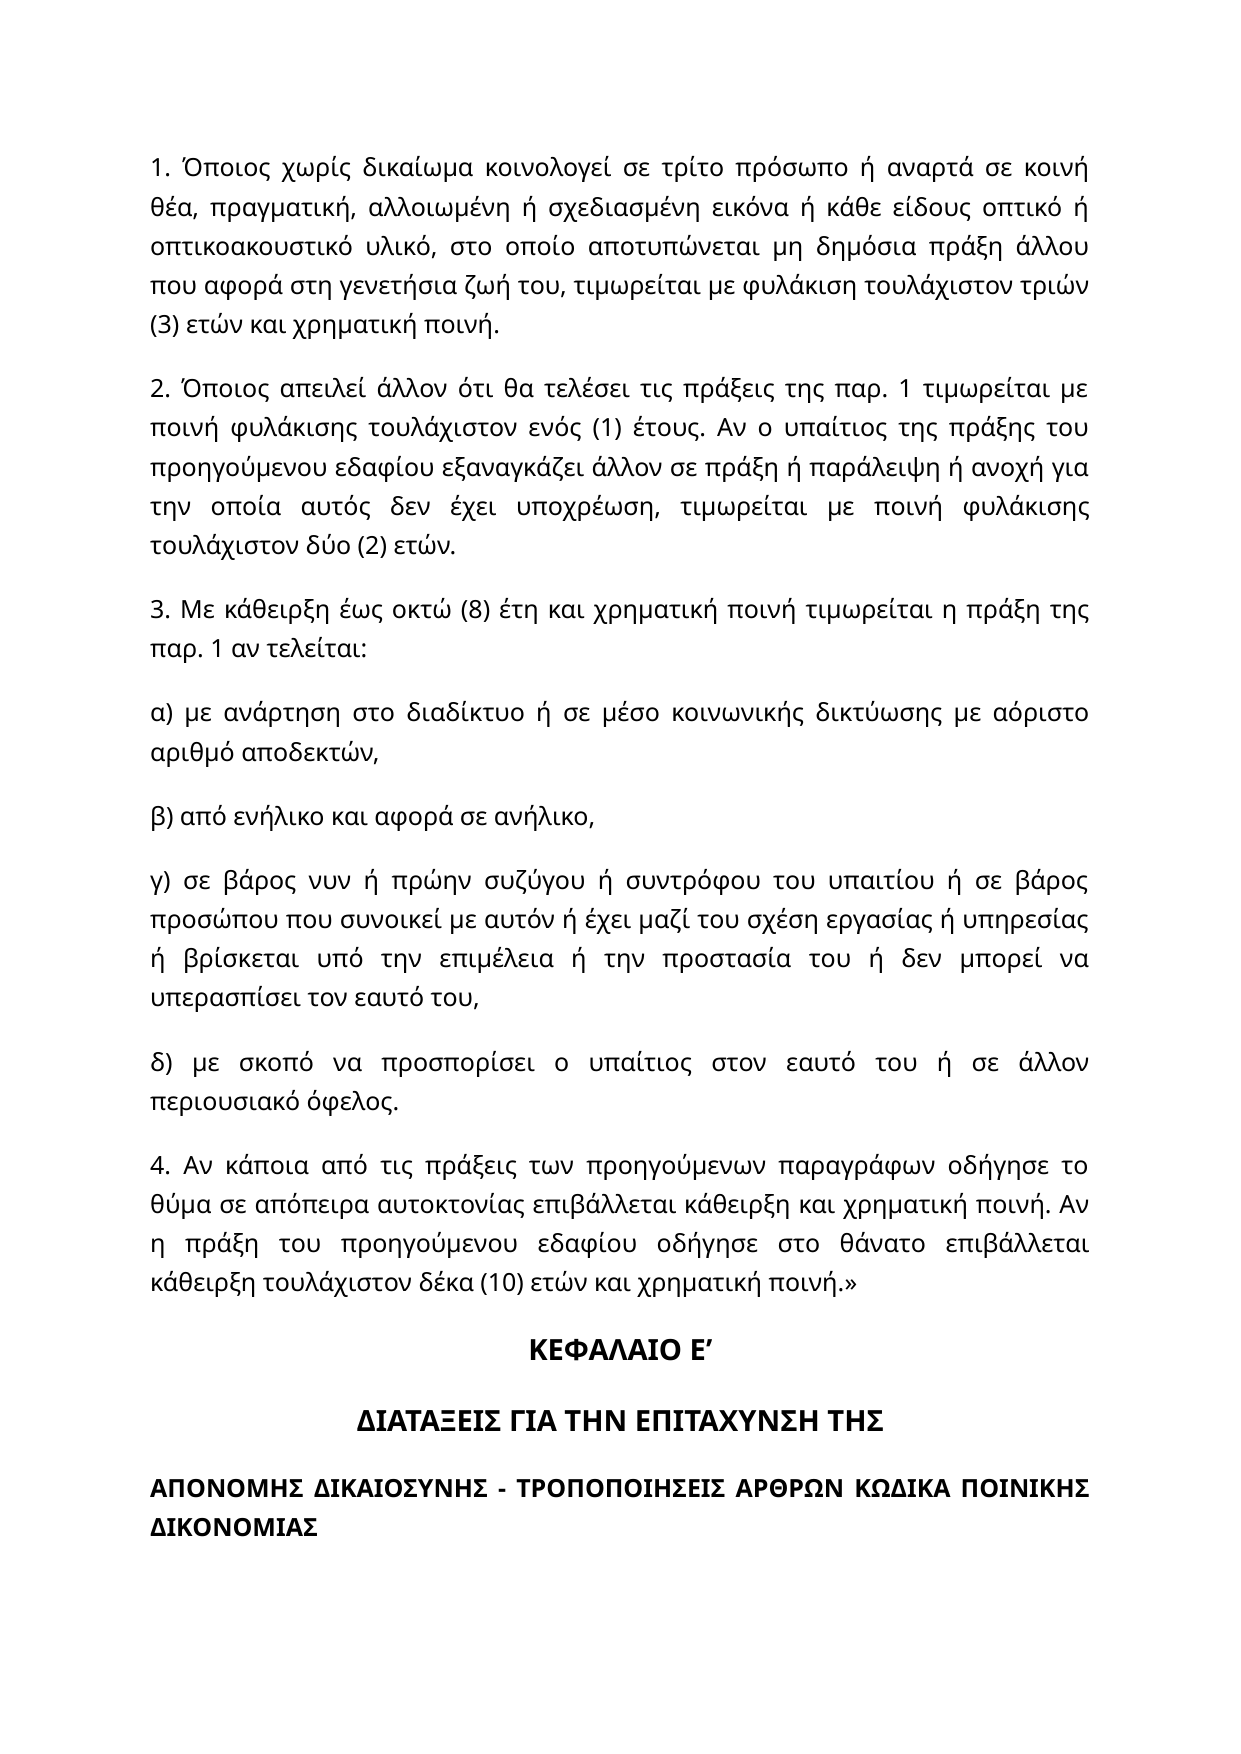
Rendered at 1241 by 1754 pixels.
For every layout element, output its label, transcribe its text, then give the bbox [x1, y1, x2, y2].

text 2. Όποιος απειλεί άλλον ότι θα τελέσει τις πράξεις της παρ. 1 τιμωρείται με ποινή φυλάκισης τουλάχιστον ενός (1) έτους. Αν ο υπαίτιος της πράξης του προηγούμενου εδαφίου εξαναγκάζει άλλον σε πράξη ή παράλειψη ή ανοχή για την οποία αυτός δεν έχει υποχρέωση, τιμωρείται με ποινή φυλάκισης τουλάχιστον δύο (2) ετών. [150, 371, 1090, 562]
text 3. Με κάθειρξη έως οκτώ (8) έτη και χρηματική ποινή τιμωρείται η πράξη της παρ. 1 αν τελείται: [150, 592, 1090, 665]
text γ) σε βάρος νυν ή πρώην συζύγου ή συντρόφου του υπαιτίου ή σε βάρος προσώπου που συνοικεί με αυτόν ή έχει μαζί του σχέση εργασίας ή υπηρεσίας ή βρίσκεται υπό την επιμέλεια ή την προστασία του ή δεν μπορεί να υπερασπίσει τον εαυτό του, [150, 862, 1090, 1014]
subtitle ΚΕΦΑΛΑΙΟ Ε’ [150, 1329, 1090, 1369]
text 1. Όποιος χωρίς δικαίωμα κοινολογεί σε τρίτο πρόσωπο ή αναρτά σε κοινή θέα, πραγματική, αλλοιωμένη ή σχεδιασμένη εικόνα ή κάθε είδους οπτικό ή οπτικοακουστικό υλικό, στο οποίο αποτυπώνεται μη δημόσια πράξη άλλου που αφορά στη γενετήσια ζωή του, τιμωρείται με φυλάκιση τουλάχιστον τριών (3) ετών και χρηματική ποινή. [150, 150, 1090, 341]
text 4. Αν κάποια από τις πράξεις των προηγούμενων παραγράφων οδήγησε το θύμα σε απόπειρα αυτοκτονίας επιβάλλεται κάθειρξη και χρηματική ποινή. Αν η πράξη του προηγούμενου εδαφίου οδήγησε στο θάνατο επιβάλλεται κάθειρξη τουλάχιστον δέκα (10) ετών και χρηματική ποινή.» [150, 1147, 1090, 1299]
text α) με ανάρτηση στο διαδίκτυο ή σε μέσο κοινωνικής δικτύωσης με αόριστο αριθμό αποδεκτών, [150, 695, 1090, 768]
text β) από ενήλικο και αφορά σε ανήλικο, [150, 798, 1090, 832]
text δ) με σκοπό να προσπορίσει ο υπαίτιος στον εαυτό του ή σε άλλον περιουσιακό όφελος. [150, 1044, 1090, 1117]
subtitle ΔΙΑΤΑΞΕΙΣ ΓΙΑ ΤΗΝ ΕΠΙΤΑΧΥΝΣΗ ΤΗΣ [150, 1400, 1090, 1439]
text ΑΠΟΝΟΜΗΣ ΔΙΚΑΙΟΣΥΝΗΣ - ΤΡΟΠΟΠΟΙΗΣΕΙΣ ΑΡΘΡΩΝ ΚΩΔΙΚΑ ΠΟΙΝΙΚΗΣ ΔΙΚΟΝΟΜΙΑΣ [150, 1470, 1090, 1544]
